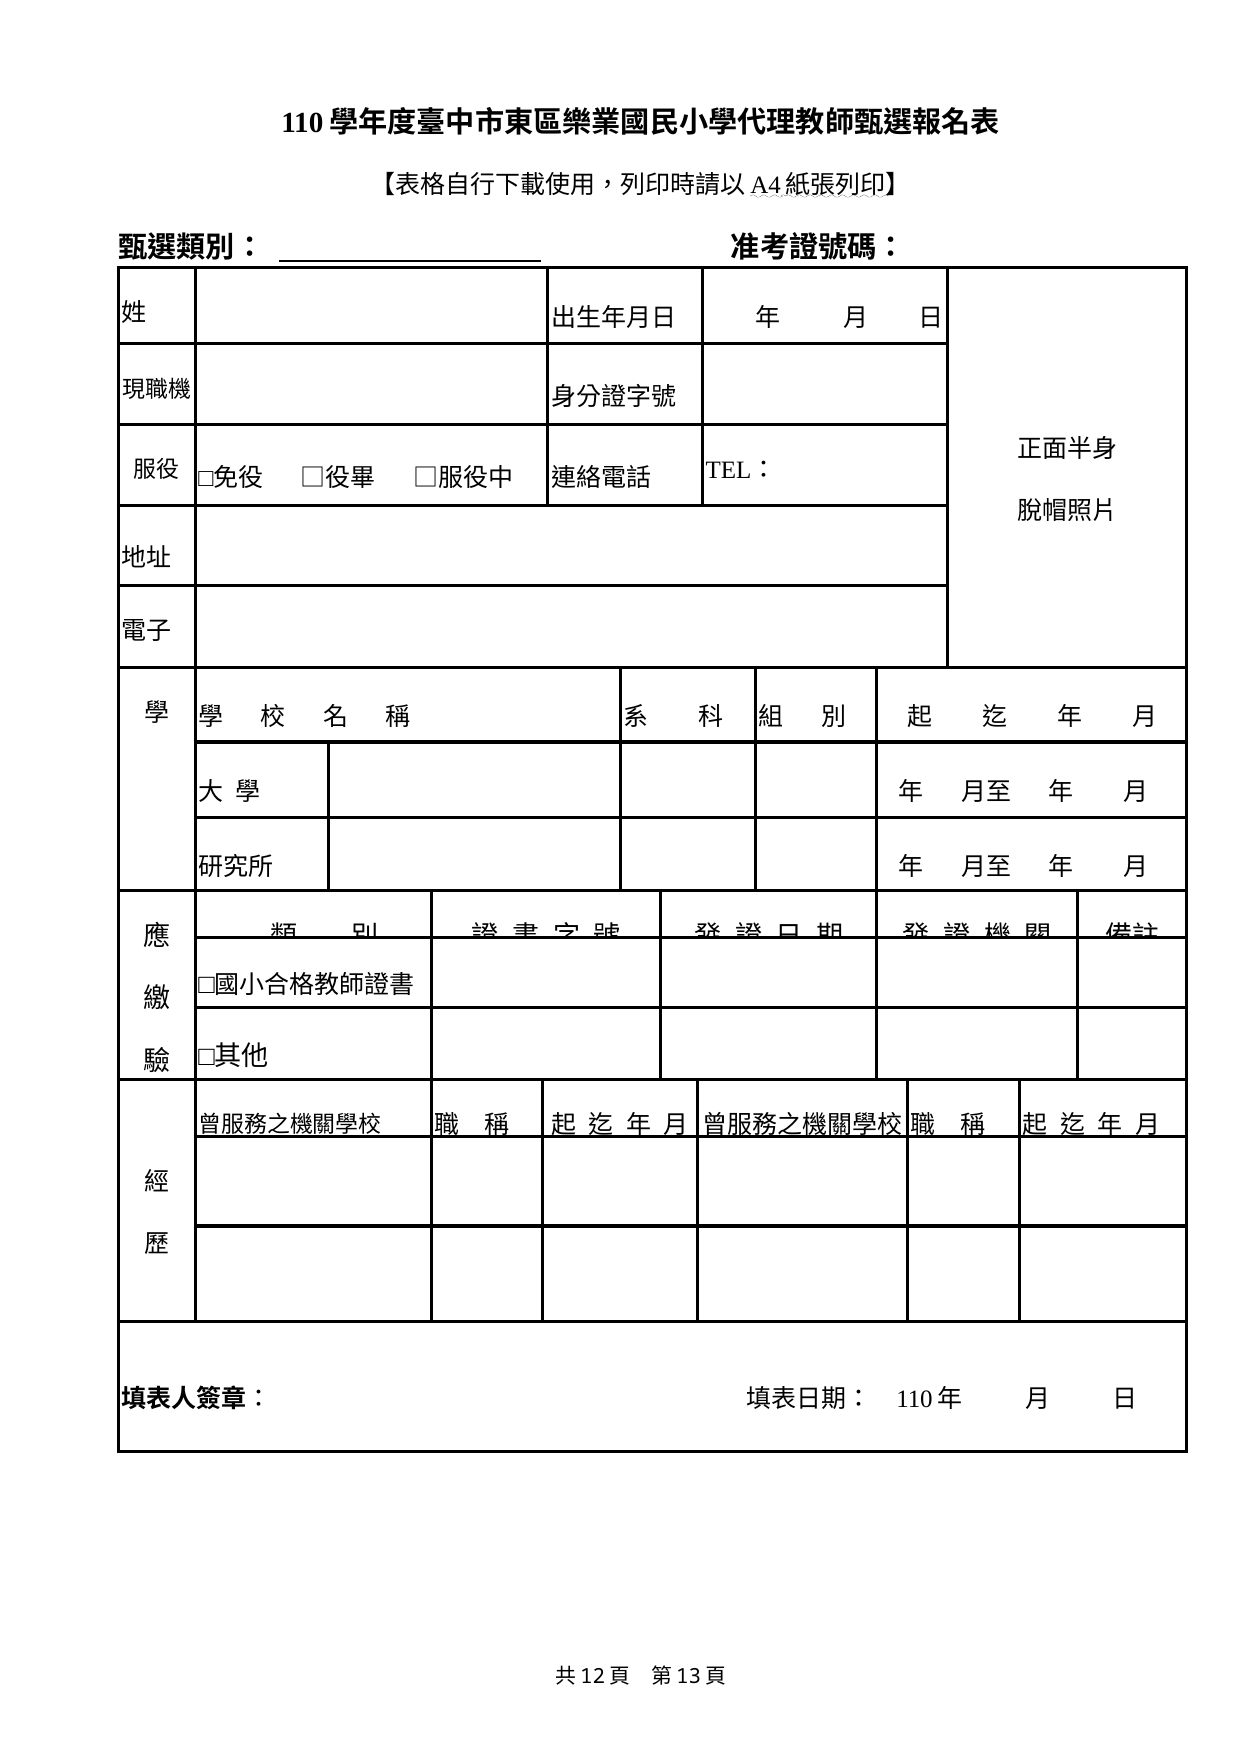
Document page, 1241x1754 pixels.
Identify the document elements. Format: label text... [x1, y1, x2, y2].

table_cell 連絡電話 [549, 426, 701, 504]
table_cell [544, 1228, 696, 1320]
table_cell [662, 1009, 875, 1078]
table_cell 學 校 名 稱 [197, 669, 619, 740]
table_cell [197, 345, 546, 423]
table_cell 起 迄 年 月 [1021, 1081, 1185, 1135]
table_cell 研究所 [197, 819, 327, 889]
table_cell [622, 819, 754, 889]
table_cell 身分證字號 [549, 345, 701, 423]
table_cell [330, 744, 619, 816]
table_header [197, 269, 546, 342]
table_cell 組 別 [757, 669, 875, 740]
table_cell [433, 1009, 659, 1078]
text 110學年度臺中市東區樂業國民小學代理教師甄選報名表 [118, 78, 1162, 141]
table_cell 發 證 機 關 [878, 892, 1076, 936]
table_cell [757, 819, 875, 889]
table_header 年 月 日 [704, 269, 946, 342]
table_cell [909, 1228, 1018, 1320]
table_cell 系 科 [622, 669, 754, 740]
table_cell 填表人簽章： 填表日期： 110年 月 日 [120, 1323, 1185, 1450]
table_cell 起 迄 年 月 [544, 1081, 696, 1135]
table_cell [433, 939, 659, 1006]
table_cell [878, 1009, 1076, 1078]
table_cell [1021, 1138, 1185, 1224]
table_header 出生年月日 [549, 269, 701, 342]
table_cell 現職機關學校 [120, 345, 194, 423]
table_cell [330, 819, 619, 889]
table_cell [909, 1138, 1018, 1224]
table_cell 年 月至 年 月 [878, 819, 1185, 889]
table_cell [1021, 1228, 1185, 1320]
table_cell 電子郵件 [120, 587, 194, 666]
table_cell [622, 744, 754, 816]
table_cell 發 證 日 期 [662, 892, 875, 936]
table_cell [699, 1228, 906, 1320]
table_cell 應 繳 驗 證 件 [120, 892, 194, 1078]
text 【表格自行下載使用，列印時請以A4紙張列印】 [118, 141, 1162, 203]
table_cell [878, 939, 1076, 1006]
table_cell 經 歷 [120, 1081, 194, 1320]
table_cell 服役 情形 [120, 426, 194, 504]
table_cell □國小合格教師證書 [197, 939, 430, 1006]
table_cell 年 月至 年 月 [878, 744, 1185, 816]
table_cell [197, 507, 946, 583]
table_cell [433, 1138, 541, 1224]
table_header 正面半身 脫帽照片 [949, 269, 1185, 666]
table_header 姓 名 [120, 269, 194, 342]
table_cell □免役 □役畢 □服役中 [197, 426, 546, 504]
table_cell 地址 [120, 507, 194, 583]
table_cell [433, 1228, 541, 1320]
table_cell 類 別 [197, 892, 430, 936]
table_cell [662, 939, 875, 1006]
table_cell 學 歷 [120, 669, 194, 889]
table_cell [197, 1228, 430, 1320]
table_cell 起 迄 年 月 [878, 669, 1185, 740]
table_cell 備註 [1079, 892, 1185, 936]
table_cell 曾服務之機關學校 [197, 1081, 430, 1135]
text 甄選類別： 准考證號碼： [118, 203, 1162, 266]
table_cell 大 學 [197, 744, 327, 816]
table_cell [757, 744, 875, 816]
table_cell □其他 [197, 1009, 430, 1078]
table_cell [197, 1138, 430, 1224]
table_cell [704, 345, 946, 423]
table_cell [1079, 1009, 1185, 1078]
table_cell [1079, 939, 1185, 1006]
table_cell [544, 1138, 696, 1224]
table_cell 曾服務之機關學校 [699, 1081, 906, 1135]
table_cell 證 書 字 號 [433, 892, 659, 936]
table_cell 職 稱 [433, 1081, 541, 1135]
table_cell [197, 587, 946, 666]
table_cell 職 稱 [909, 1081, 1018, 1135]
table_cell TEL： 手機： [704, 426, 946, 504]
table_cell [699, 1138, 906, 1224]
